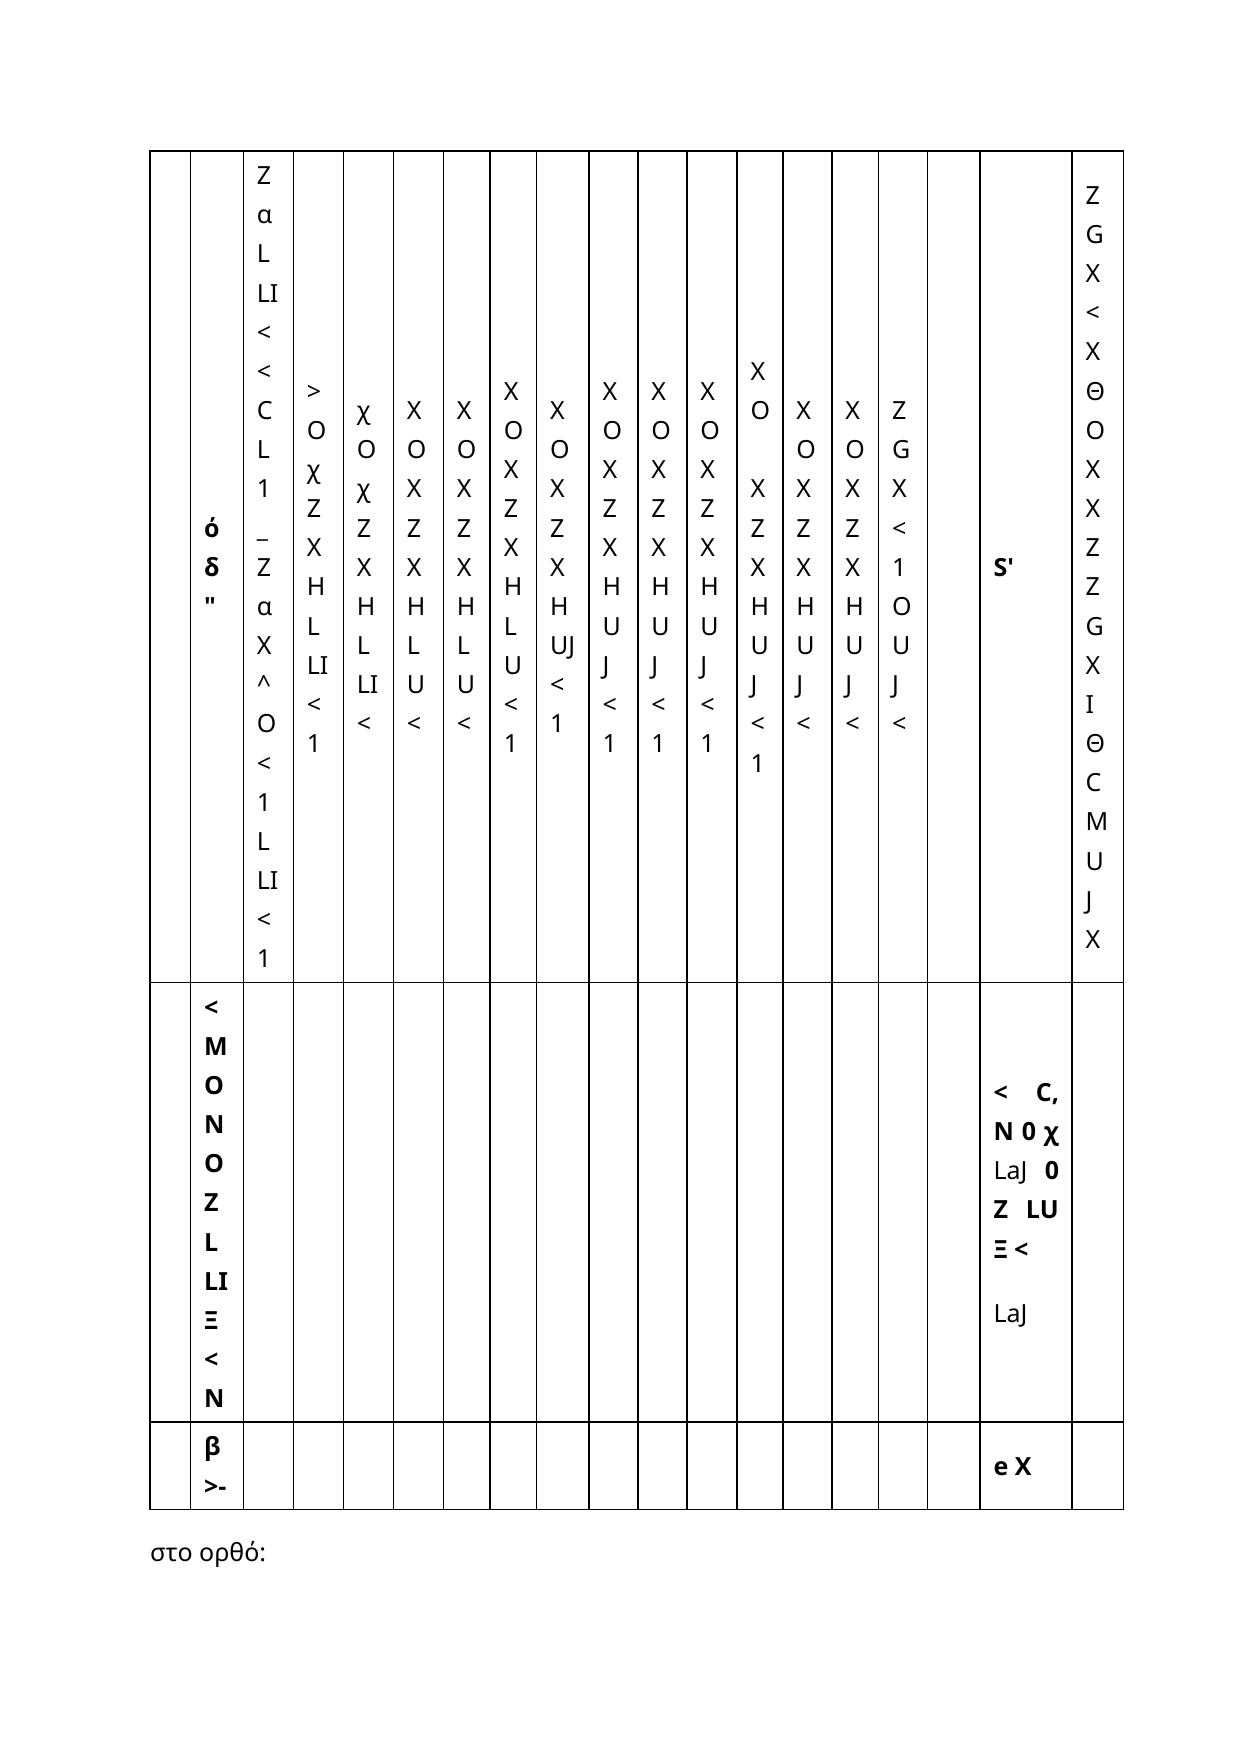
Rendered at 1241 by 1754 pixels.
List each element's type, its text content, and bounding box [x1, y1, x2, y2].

table_cell < Μ Ο Ν Ο Ζ LLI Ξ < Ν [191, 983, 243, 1421]
table_cell [294, 983, 343, 1421]
table_cell X O X Z X H UJ <1 [688, 152, 736, 981]
table_cell [344, 983, 393, 1421]
table_cell [590, 983, 637, 1421]
table_cell [833, 1423, 878, 1508]
table_cell όδ" [191, 152, 243, 981]
table_cell [394, 983, 443, 1421]
table_cell X Ο X Ζ X Η LU < [444, 152, 489, 981]
table_cell [344, 1423, 393, 1508]
table_cell [151, 983, 190, 1421]
table_cell Z G X <1 O UJ < [879, 152, 927, 981]
table_cell < C, N 0 χ LaJ 0 Z LU Ξ < LaJ [981, 983, 1071, 1421]
table_cell [928, 983, 979, 1421]
table_cell [1073, 1423, 1123, 1508]
table_cell Χ Ο X Ζ X Η LU < [394, 152, 443, 981]
table_cell [879, 983, 927, 1421]
table_cell [590, 1423, 637, 1508]
table_cell [784, 983, 831, 1421]
table_cell X O X Z X H UJ < [833, 152, 878, 981]
table_cell [151, 1423, 190, 1508]
table_cell > Ο χ Ζ X Η LLI <1 [294, 152, 343, 981]
table_cell [537, 983, 588, 1421]
table_cell [491, 1423, 536, 1508]
table_cell [294, 1423, 343, 1508]
table_cell [928, 152, 979, 981]
table_cell [688, 1423, 736, 1508]
table_cell [151, 152, 190, 981]
table_cell X O X Z X H UJ < [784, 152, 831, 981]
table_cell β >- [191, 1423, 243, 1508]
table_cell X O X Z X H UJ <1 [639, 152, 686, 981]
table_cell [444, 983, 489, 1421]
table_cell [833, 983, 878, 1421]
table_cell X O X Z X H UJ <1 [590, 152, 637, 981]
table_cell [928, 1423, 979, 1508]
table_cell e X [981, 1423, 1071, 1508]
table_cell [394, 1423, 443, 1508]
table_cell [491, 983, 536, 1421]
table_cell Ζ α LLI < < CL 1_ Ζ α Χ ^ Ο <1 LLI <1 [244, 152, 293, 981]
table_cell [1073, 983, 1123, 1421]
table_cell X O X Z X H UJ <1 [537, 152, 588, 981]
table_cell [738, 1423, 782, 1508]
table_cell [244, 983, 293, 1421]
table_cell X O X Z X H UJ <1 [738, 152, 782, 981]
table_cell [444, 1423, 489, 1508]
table_cell [639, 983, 686, 1421]
text στο ορθό: [150, 1535, 1090, 1569]
table_cell [879, 1423, 927, 1508]
table_cell [244, 1423, 293, 1508]
table_cell X O X Z X H LU <1 [491, 152, 536, 981]
table_cell [537, 1423, 588, 1508]
table_cell [688, 983, 736, 1421]
table_cell [738, 983, 782, 1421]
table_cell Z G X < X Θ O X X Z Z G X Ι Θ CM UJ X [1073, 152, 1123, 981]
table_cell S' [981, 152, 1071, 981]
table_cell χ Ο χ Ζ X Η LLI < [344, 152, 393, 981]
table_cell [639, 1423, 686, 1508]
table_cell [784, 1423, 831, 1508]
